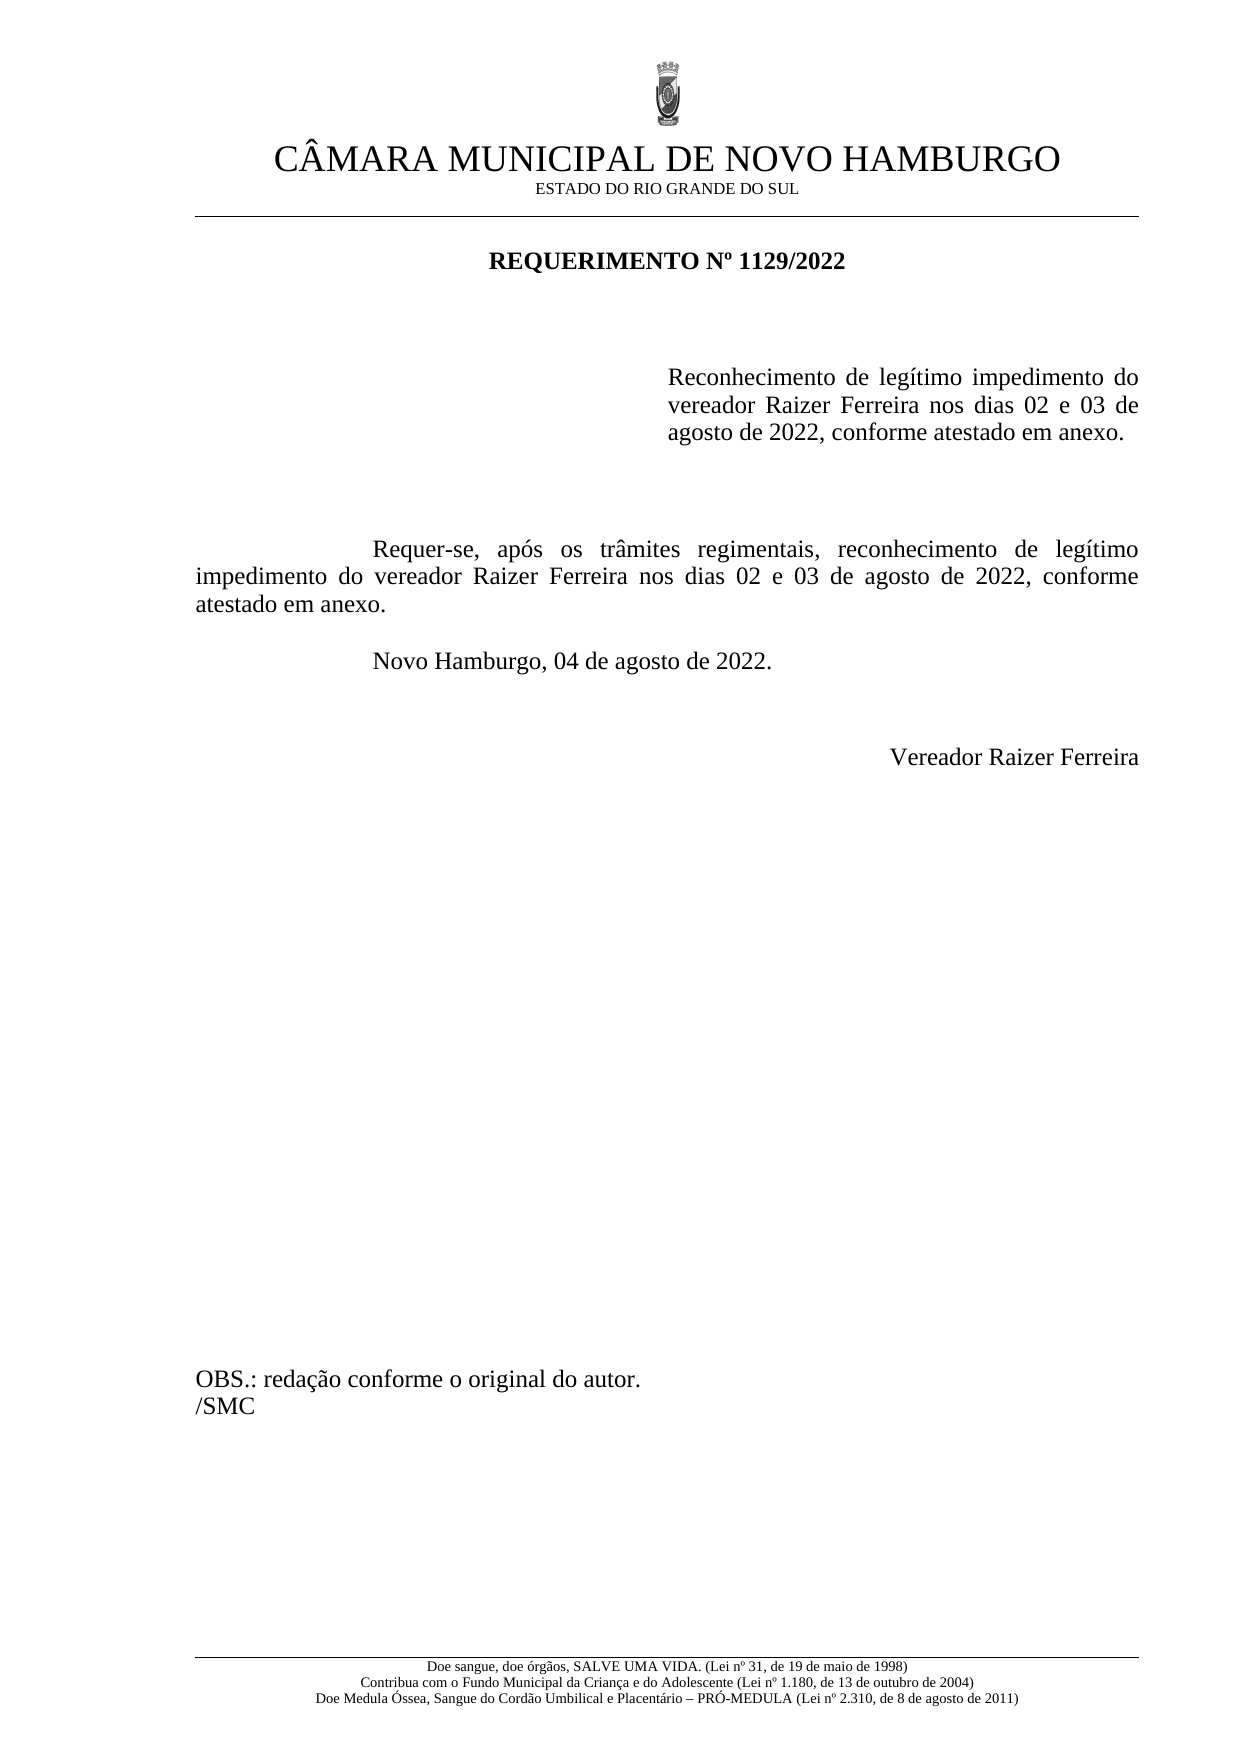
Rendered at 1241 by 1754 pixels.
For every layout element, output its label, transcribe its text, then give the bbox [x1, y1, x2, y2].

text Requer-se, após os trâmites regimentais, reconhecimento de legítimo impedimento do vereador Raizer Ferreira nos dias 02 e 03 de agosto de 2022, conforme atestado em anexo. [195, 535, 1139, 618]
text OBS.: redação conforme o original do autor. [195, 1365, 1139, 1392]
text REQUERIMENTO Nº 1129/2022 [195, 247, 1139, 274]
text Novo Hamburgo, 04 de agosto de 2022. [195, 647, 1139, 675]
text /SMC [195, 1392, 1139, 1420]
text Reconhecimento de legítimo impedimento do vereador Raizer Ferreira nos dias 02 e 03 de agosto de 2022, conforme atestado em anexo. [668, 363, 1139, 446]
text Vereador Raizer Ferreira [343, 743, 1139, 771]
